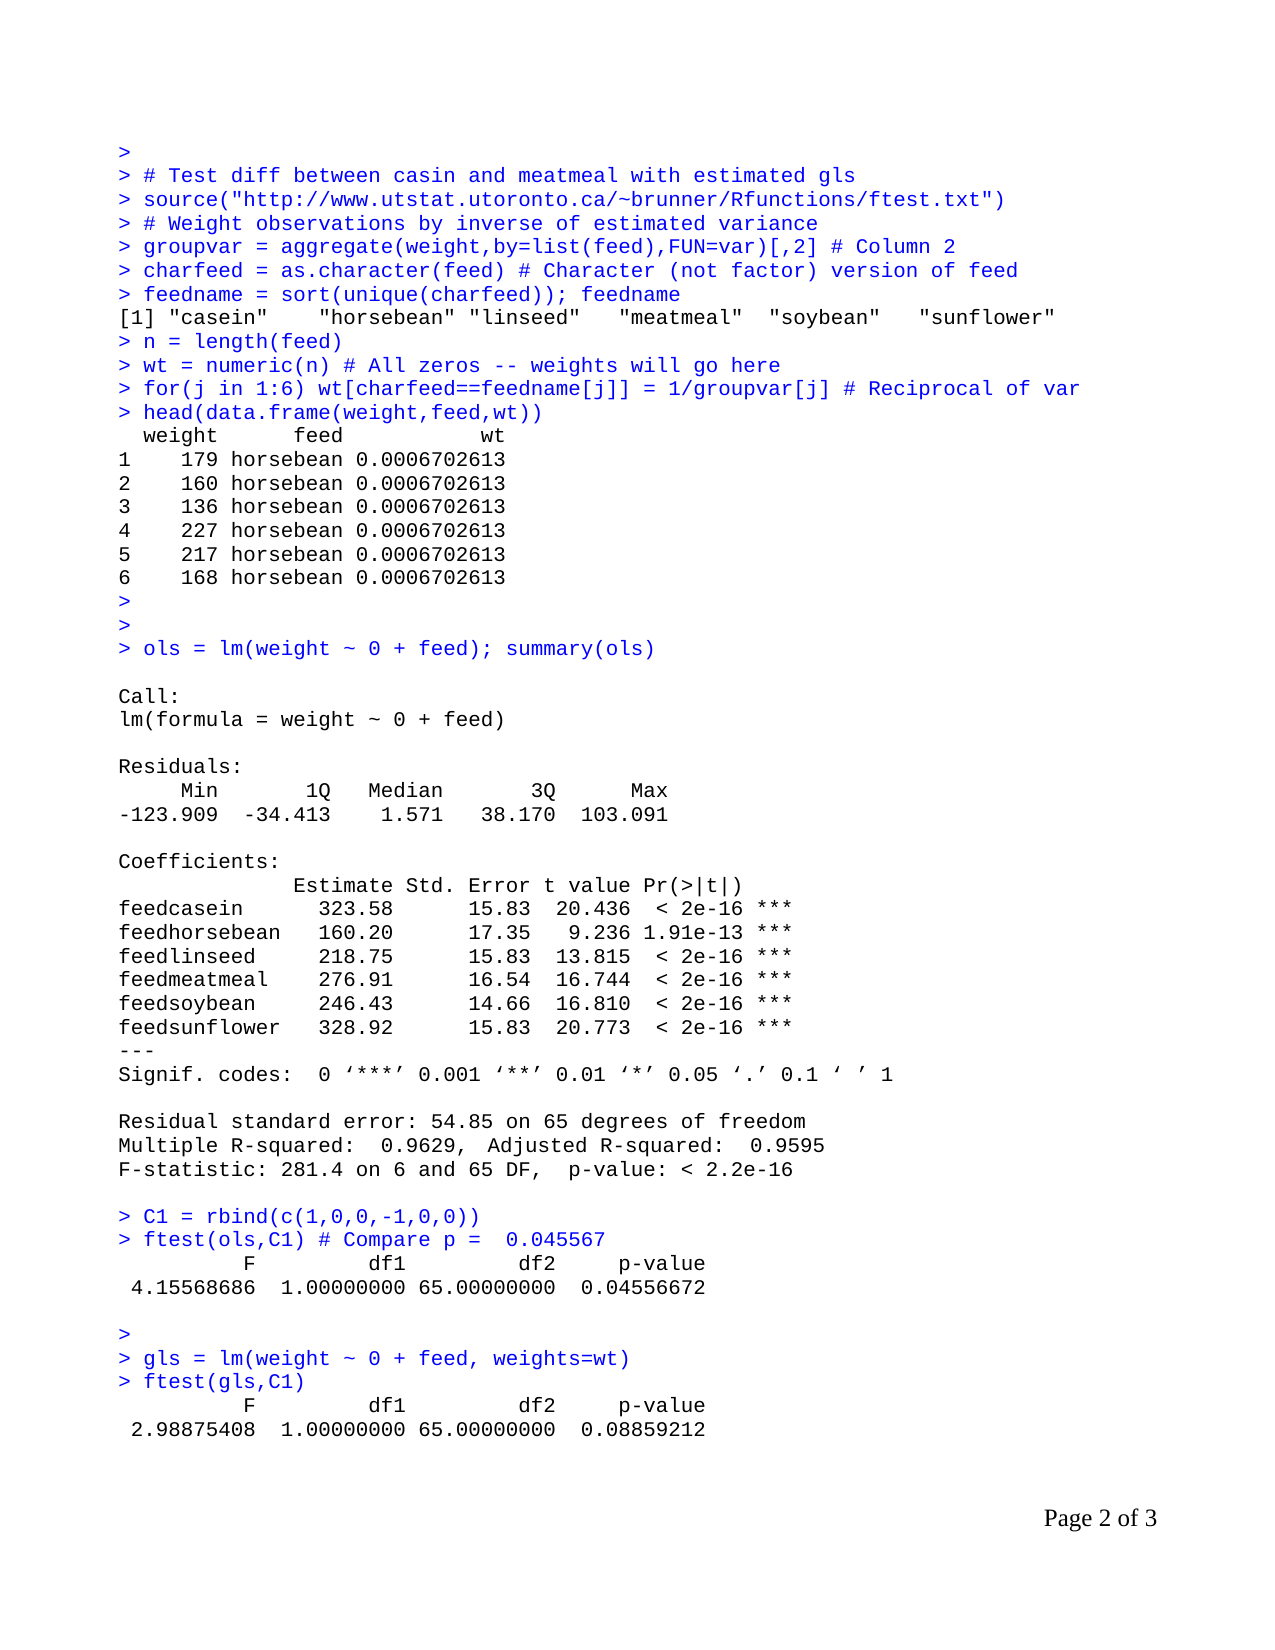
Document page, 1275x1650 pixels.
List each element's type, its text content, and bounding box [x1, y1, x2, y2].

text Multiple R-squared: 0.9629, Adjusted R-squared: 0.9595 [118, 1135, 1160, 1158]
text -123.909 -34.413 1.571 38.170 103.091 [118, 804, 1160, 827]
text > # Weight observations by inverse of estimated variance [118, 213, 1160, 236]
text > [118, 142, 1160, 165]
text 2.98875408 1.00000000 65.00000000 0.08859212 [118, 1419, 1160, 1442]
text weight feed wt [118, 426, 1160, 449]
text > source("http://www.utstat.utoronto.ca/~brunner/Rfunctions/ftest.txt") [118, 189, 1160, 213]
text Residuals: [118, 757, 1160, 780]
text Coefficients: [118, 851, 1160, 875]
text > feedname = sort(unique(charfeed)); feedname [118, 284, 1160, 307]
text > [118, 591, 1160, 615]
text > groupvar = aggregate(weight,by=list(feed),FUN=var)[,2] # Column 2 [118, 236, 1160, 260]
text 6 168 horsebean 0.0006702613 [118, 567, 1160, 591]
text 4 227 horsebean 0.0006702613 [118, 520, 1160, 544]
text --- [118, 1040, 1160, 1064]
text Residual standard error: 54.85 on 65 degrees of freedom [118, 1111, 1160, 1135]
text > gls = lm(weight ~ 0 + feed, weights=wt) [118, 1348, 1160, 1371]
text feedcasein 323.58 15.83 20.436 < 2e-16 *** [118, 898, 1160, 922]
text F df1 df2 p-value [118, 1253, 1160, 1277]
text F df1 df2 p-value [118, 1395, 1160, 1419]
text feedlinseed 218.75 15.83 13.815 < 2e-16 *** [118, 946, 1160, 969]
text feedmeatmeal 276.91 16.54 16.744 < 2e-16 *** [118, 969, 1160, 993]
text > charfeed = as.character(feed) # Character (not factor) version of feed [118, 260, 1160, 284]
text feedhorsebean 160.20 17.35 9.236 1.91e-13 *** [118, 922, 1160, 946]
text [1] "casein" "horsebean" "linseed" "meatmeal" "soybean" "sunflower" [118, 307, 1160, 331]
text > wt = numeric(n) # All zeros -- weights will go here [118, 354, 1160, 378]
text 2 160 horsebean 0.0006702613 [118, 473, 1160, 496]
text > for(j in 1:6) wt[charfeed==feedname[j]] = 1/groupvar[j] # Reciprocal of var [118, 378, 1160, 402]
text > ftest(ols,C1) # Compare p = 0.045567 [118, 1229, 1160, 1253]
text feedsoybean 246.43 14.66 16.810 < 2e-16 *** [118, 993, 1160, 1017]
text > [118, 1324, 1160, 1348]
text 3 136 horsebean 0.0006702613 [118, 496, 1160, 520]
text lm(formula = weight ~ 0 + feed) [118, 709, 1160, 733]
text Min 1Q Median 3Q Max [118, 780, 1160, 804]
text > head(data.frame(weight,feed,wt)) [118, 402, 1160, 426]
text > [118, 615, 1160, 638]
text > ftest(gls,C1) [118, 1371, 1160, 1395]
text Signif. codes: 0 ‘***’ 0.001 ‘**’ 0.01 ‘*’ 0.05 ‘.’ 0.1 ‘ ’ 1 [118, 1064, 1160, 1088]
text F-statistic: 281.4 on 6 and 65 DF, p-value: < 2.2e-16 [118, 1158, 1160, 1182]
text feedsunflower 328.92 15.83 20.773 < 2e-16 *** [118, 1017, 1160, 1040]
text Call: [118, 686, 1160, 709]
text > # Test diff between casin and meatmeal with estimated gls [118, 165, 1160, 189]
text > n = length(feed) [118, 331, 1160, 354]
text 4.15568686 1.00000000 65.00000000 0.04556672 [118, 1277, 1160, 1300]
text > ols = lm(weight ~ 0 + feed); summary(ols) [118, 638, 1160, 662]
text 1 179 horsebean 0.0006702613 [118, 449, 1160, 473]
text Estimate Std. Error t value Pr(>|t|) [118, 875, 1160, 898]
text > C1 = rbind(c(1,0,0,-1,0,0)) [118, 1206, 1160, 1229]
text 5 217 horsebean 0.0006702613 [118, 544, 1160, 567]
